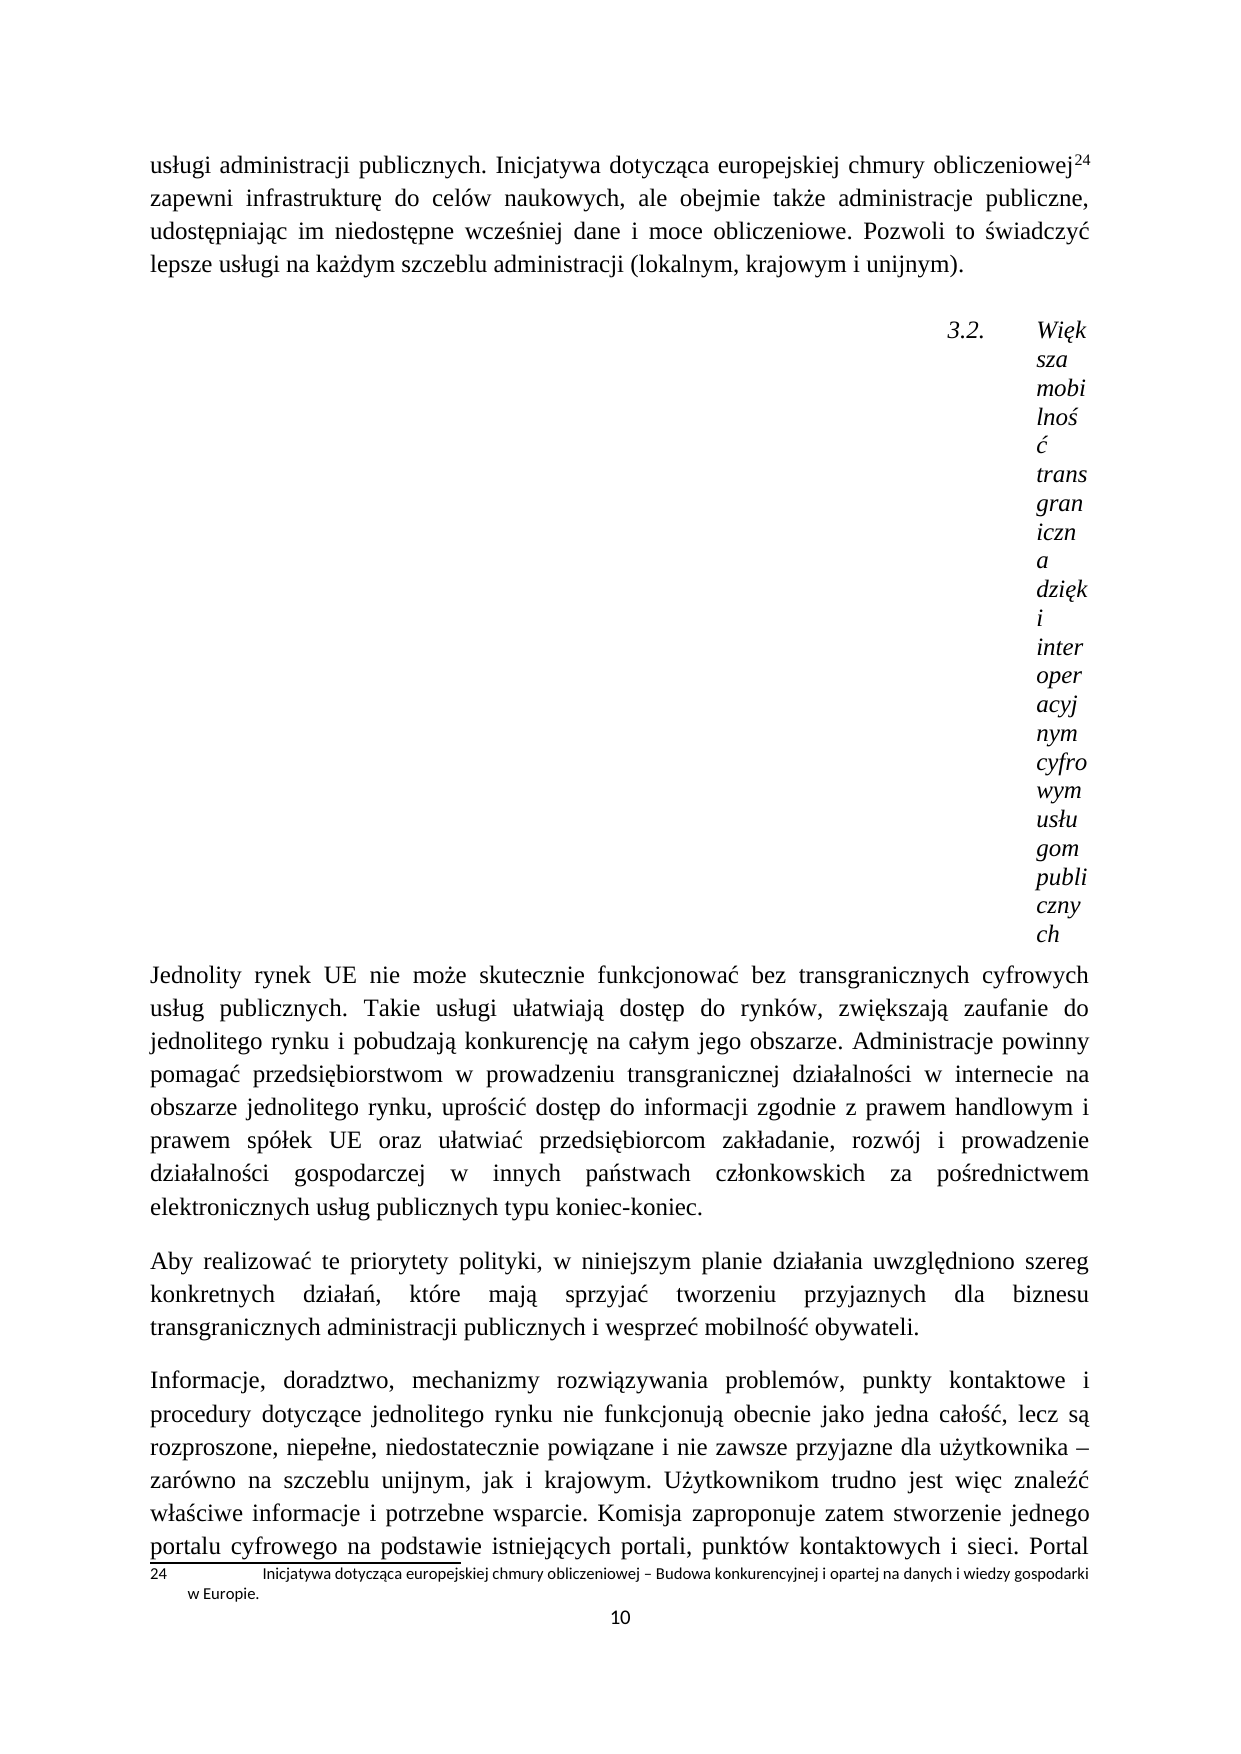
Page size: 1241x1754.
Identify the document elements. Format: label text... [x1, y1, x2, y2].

text Informacje, doradztwo, mechanizmy rozwiązywania problemów, punkty kontaktowe i procedury dotyczące jednolitego rynku nie funkcjonują obecnie jako jedna całość, lecz są rozproszone, niepełne, niedostatecznie powiązane i nie zawsze przyjazne dla użytkownika – zarówno na szczeblu unijnym, jak i krajowym. Użytkownikom trudno jest więc znaleźć właściwe informacje i potrzebne wsparcie. Komisja zaproponuje zatem stworzenie jednego portalu cyfrowego na podstawie istniejących portali, punktów kontaktowych i sieci. Portal [150, 1366, 1090, 1559]
text Jednolity rynek UE nie może skutecznie funkcjonować bez transgranicznych cyfrowych usług publicznych. Takie usługi ułatwiają dostęp do rynków, zwiększają zaufanie do jednolitego rynku i pobudzają konkurencję na całym jego obszarze. Administracje powinny pomagać przedsiębiorstwom w prowadzeniu transgranicznej działalności w internecie na obszarze jednolitego rynku, uprościć dostęp do informacji zgodnie z prawem handlowym i prawem spółek UE oraz ułatwiać przedsiębiorcom zakładanie, rozwój i prowadzenie działalności gospodarczej w innych państwach członkowskich za pośrednictwem elektronicznych usług publicznych typu koniec-koniec. [150, 960, 1090, 1221]
text Inicjatywa dotycząca europejskiej chmury obliczeniowej – Budowa konkurencyjnej i opartej na danych i wiedzy gospodarki w Europie. [150, 1563, 1090, 1604]
text Aby realizować te priorytety polityki, w niniejszym planie działania uwzględniono szereg konkretnych działań, które mają sprzyjać tworzeniu przyjaznych dla biznesu transgranicznych administracji publicznych i wesprzeć mobilność obywateli. [150, 1246, 1090, 1341]
subtitle Większa mobilność transgraniczna dzięki interoperacyjnym cyfrowym usługom publicznych [947, 315, 1090, 948]
text usługi administracji publicznych. Inicjatywa dotycząca europejskiej chmury obliczeniowej zapewni infrastrukturę do celów naukowych, ale obejmie także administracje publiczne, udostępniając im niedostępne wcześniej dane i moce obliczeniowe. Pozwoli to świadczyć lepsze usługi na każdym szczeblu administracji (lokalnym, krajowym i unijnym). [150, 150, 1090, 278]
